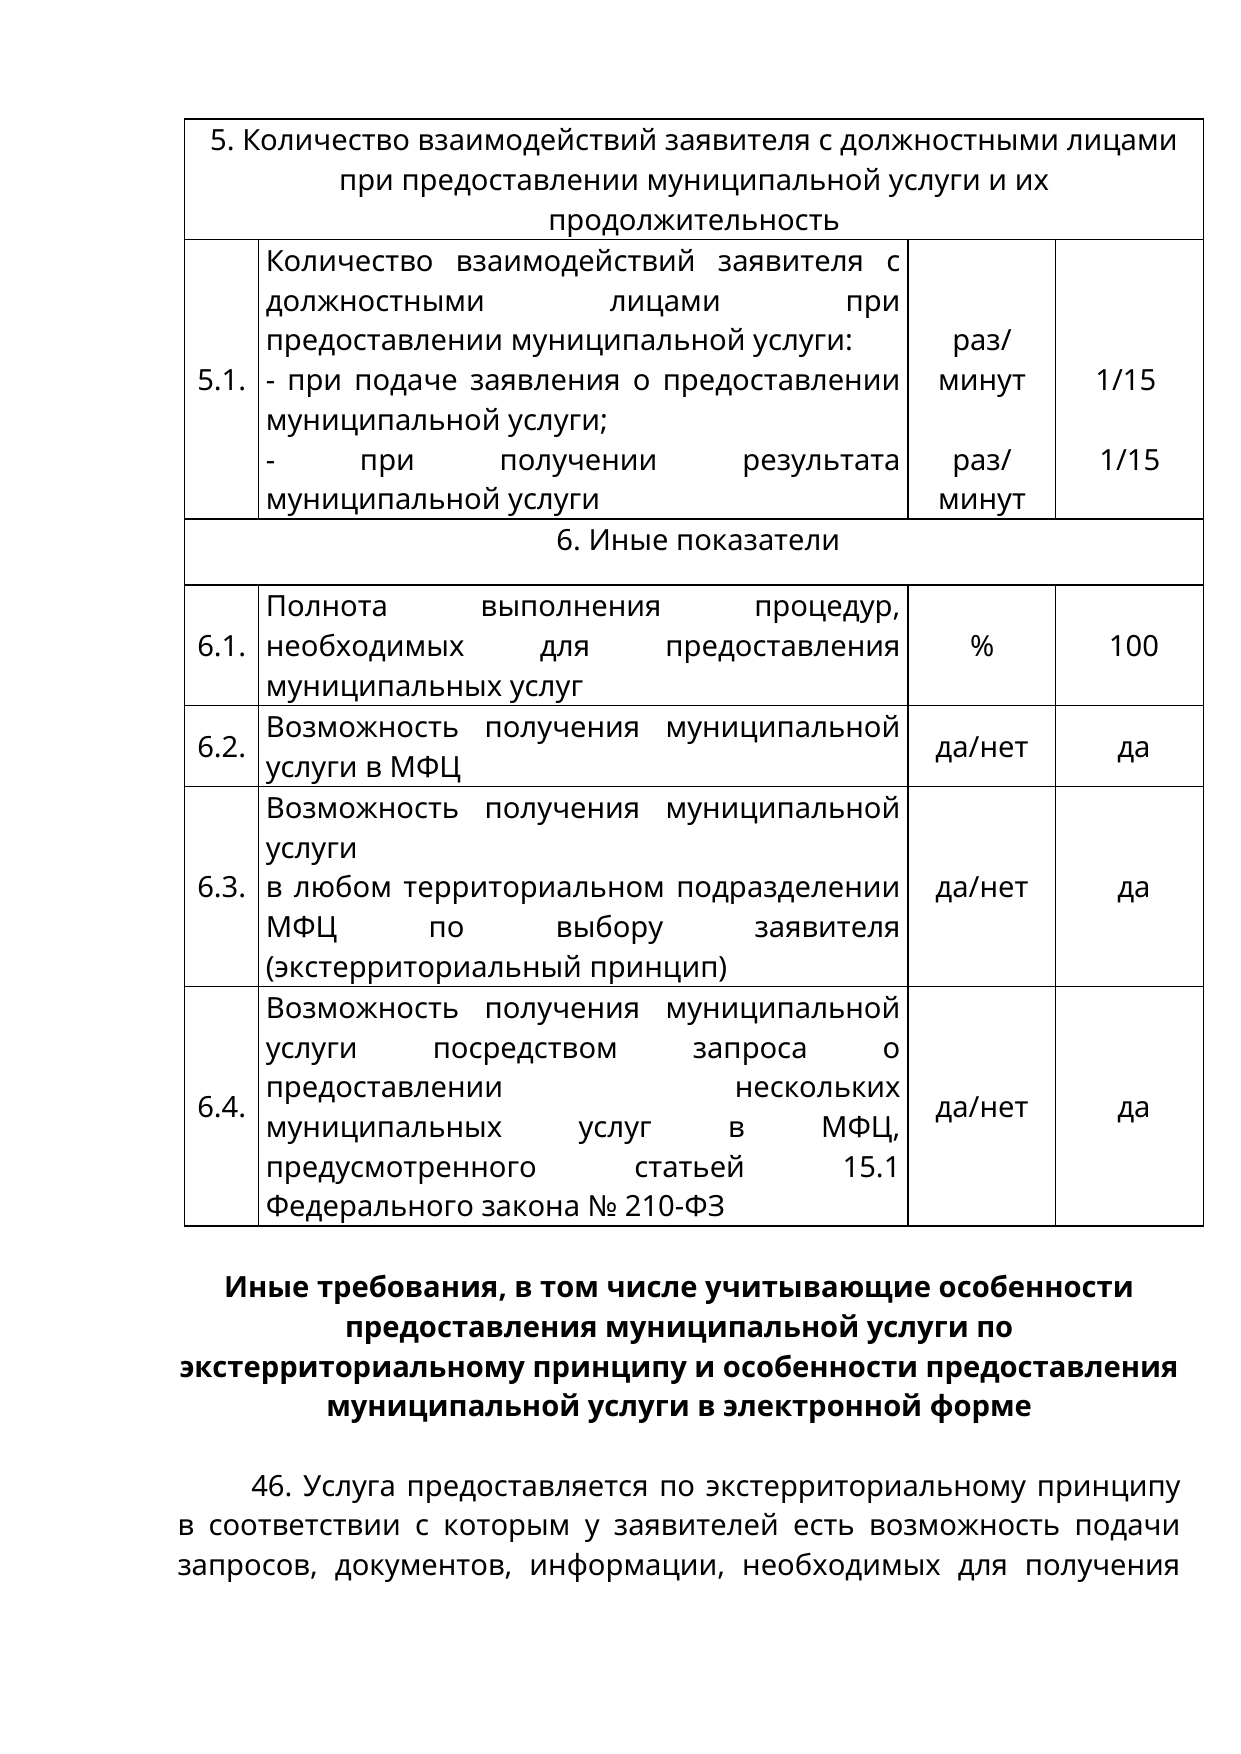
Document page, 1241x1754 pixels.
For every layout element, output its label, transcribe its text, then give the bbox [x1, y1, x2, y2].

table_cell 1/15 1/15 [1056, 240, 1203, 518]
table_cell 6.4. [185, 987, 258, 1225]
text 46. Услуга предоставляется по экстерриториальному принципу в соответствии с которым у заявителей есть возможность подачи запросов, документов, информации, необходимых для получения [177, 1465, 1181, 1584]
table_cell Полнота выполнения процедур, необходимых для предоставления муниципальных услуг [259, 586, 907, 705]
table_cell Количество взаимодействий заявителя с должностными лицами при предоставлении муниципальной услуги: - при подаче заявления о предоставлении муниципальной услуги; - при получении результата муниципальной услуги [259, 240, 907, 518]
table_cell 100 [1056, 586, 1203, 705]
table_cell да [1056, 706, 1203, 786]
table_cell да/нет [909, 787, 1055, 986]
table_cell 5.1. [185, 240, 258, 518]
table_cell да [1056, 987, 1203, 1225]
table_cell Возможность получения муниципальной услуги в любом территориальном подразделении МФЦ по выбору заявителя (экстерриториальный принцип) [259, 787, 907, 986]
table_cell 6.3. [185, 787, 258, 986]
table_cell да/нет [909, 987, 1055, 1225]
table_cell % [909, 586, 1055, 705]
text Иные требования, в том числе учитывающие особенности предоставления муниципальной услуги по экстерриториальному принципу и особенности предоставления муниципальной услуги в электронной форме [177, 1267, 1181, 1425]
table_cell Возможность получения муниципальной услуги посредством запроса о предоставлении нескольких муниципальных услуг в МФЦ, предусмотренного статьей 15.1 Федерального закона № 210-ФЗ [259, 987, 907, 1225]
table_cell 6.2. [185, 706, 258, 786]
table_cell 5. Количество взаимодействий заявителя с должностными лицами при предоставлении муниципальной услуги и их продолжительность [185, 120, 1203, 239]
table_cell да [1056, 787, 1203, 986]
table_cell да/нет [909, 706, 1055, 786]
table_cell 6.1. [185, 586, 258, 705]
table_cell Возможность получения муниципальной услуги в МФЦ [259, 706, 907, 786]
table_cell 6. Иные показатели [185, 520, 1203, 584]
table_cell раз/минут раз/минут [909, 240, 1055, 518]
